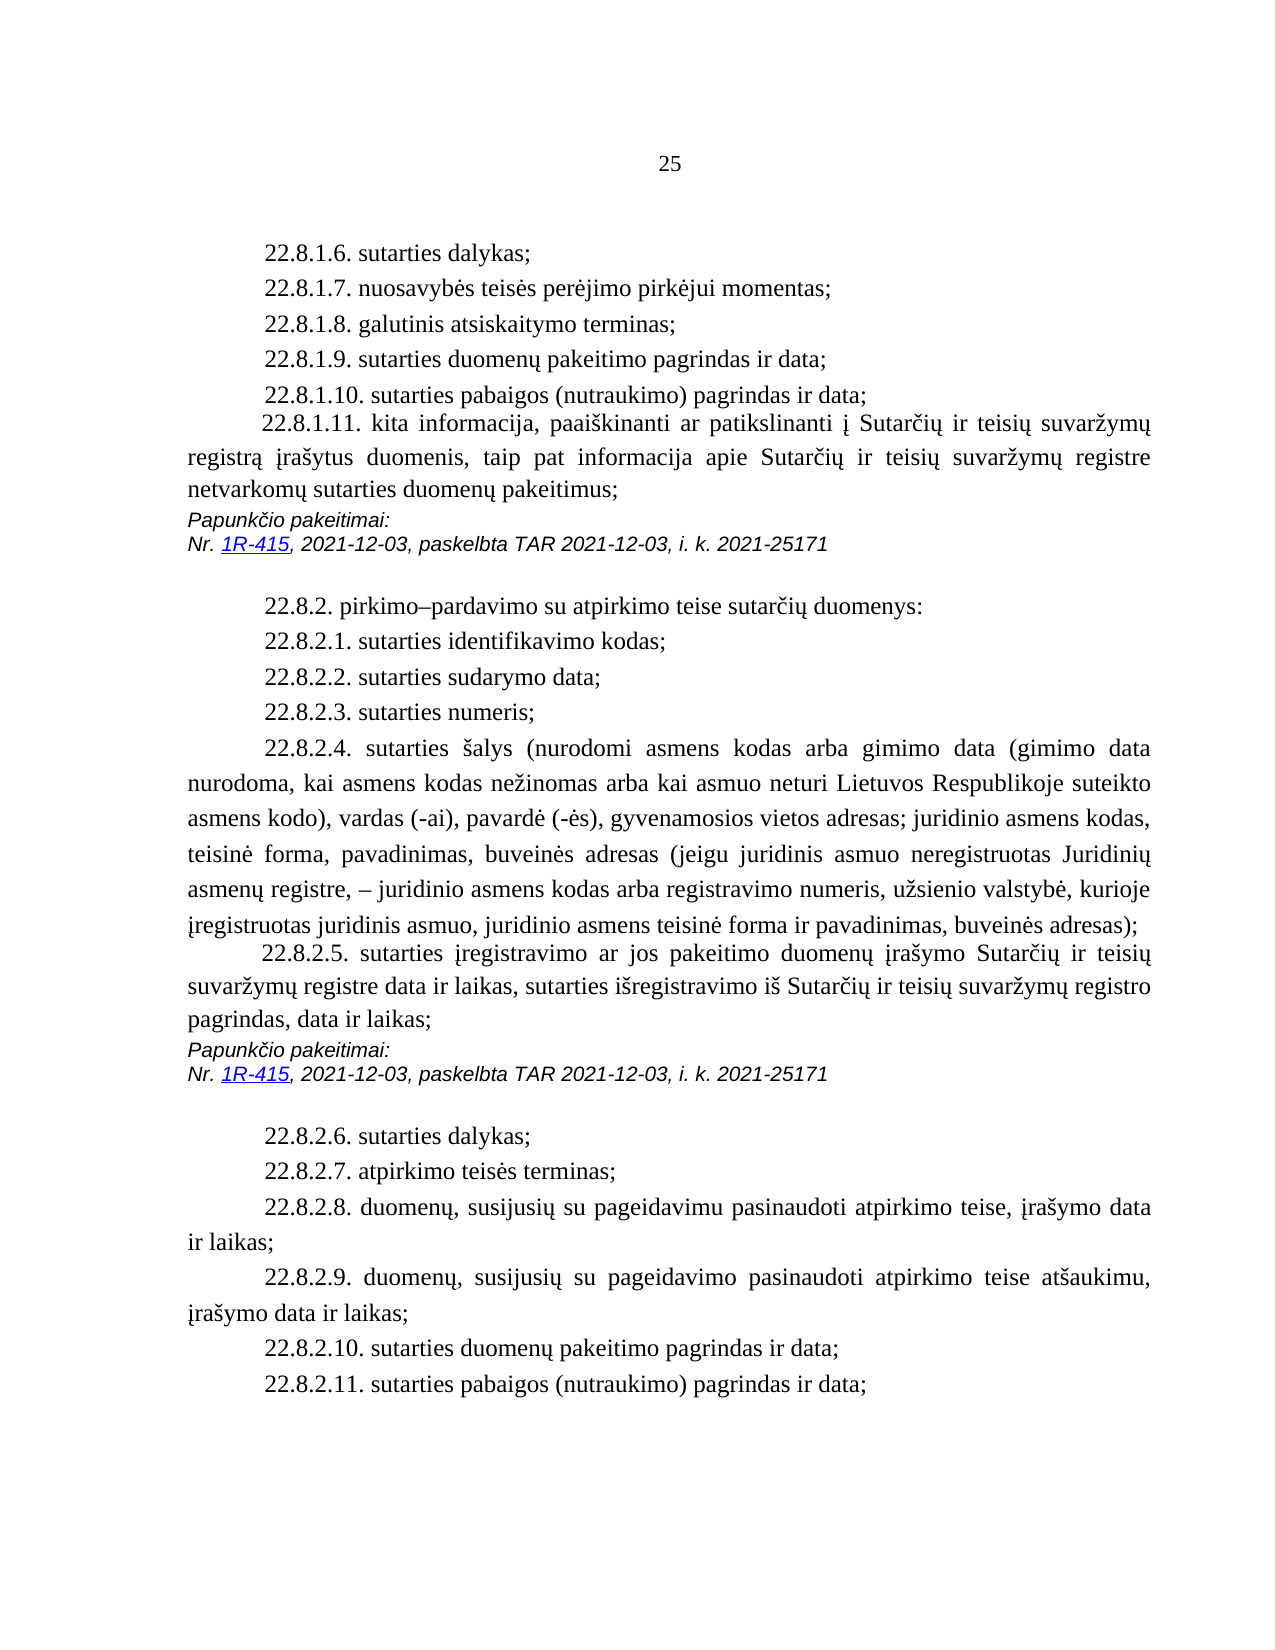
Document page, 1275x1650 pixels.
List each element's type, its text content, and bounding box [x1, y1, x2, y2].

text Nr. 1R-415, 2021-12-03, paskelbta TAR 2021-12-03, i. k. 2021-25171 [187, 532, 1152, 556]
text 22.8.2.11. sutarties pabaigos (nutraukimo) pagrindas ir data; [187, 1362, 1152, 1397]
text 22.8.1.9. sutarties duomenų pakeitimo pagrindas ir data; [187, 338, 1152, 373]
text 22.8.2.10. sutarties duomenų pakeitimo pagrindas ir data; [187, 1327, 1152, 1362]
text 22.8.2.2. sutarties sudarymo data; [187, 655, 1152, 691]
text 22.8.1.6. sutarties dalykas; [187, 231, 1152, 267]
text 22.8.2.4. sutarties šalys (nurodomi asmens kodas arba gimimo data (gimimo data nurodoma, kai asmens kodas nežinomas arba kai asmuo neturi Lietuvos Respublikoje suteikto asmens kodo), vardas (-ai), pavardė (-ės), gyvenamosios vietos adresas; juridinio asmens kodas, teisinė forma, pavadinimas, buveinės adresas (jeigu juridinis asmuo neregistruotas Juridinių asmenų registre, – juridinio asmens kodas arba registravimo numeris, užsienio valstybė, kurioje įregistruotas juridinis asmuo, juridinio asmens teisinė forma ir pavadinimas, buveinės adresas); [187, 726, 1152, 938]
text 22.8.2.8. duomenų, susijusių su pageidavimu pasinaudoti atpirkimo teise, įrašymo data ir laikas; [187, 1185, 1152, 1256]
text 22.8.2.5. sutarties įregistravimo ar jos pakeitimo duomenų įrašymo Sutarčių ir teisių suvaržymų registre data ir laikas, sutarties išregistravimo iš Sutarčių ir teisių suvaržymų registro pagrindas, data ir laikas; [187, 938, 1152, 1033]
text Papunkčio pakeitimai: [187, 508, 1152, 532]
text 22.8.1.10. sutarties pabaigos (nutraukimo) pagrindas ir data; [187, 373, 1152, 408]
text 22.8.2. pirkimo–pardavimo su atpirkimo teise sutarčių duomenys: [187, 584, 1152, 620]
text 22.8.1.7. nuosavybės teisės perėjimo pirkėjui momentas; [187, 267, 1152, 302]
text Papunkčio pakeitimai: [187, 1037, 1152, 1061]
text 22.8.1.8. galutinis atsiskaitymo terminas; [187, 302, 1152, 338]
text Nr. 1R-415, 2021-12-03, paskelbta TAR 2021-12-03, i. k. 2021-25171 [187, 1061, 1152, 1085]
text 22.8.2.3. sutarties numeris; [187, 691, 1152, 726]
text 22.8.2.1. sutarties identifikavimo kodas; [187, 620, 1152, 655]
text 22.8.2.6. sutarties dalykas; [187, 1114, 1152, 1149]
text 22.8.2.9. duomenų, susijusių su pageidavimo pasinaudoti atpirkimo teise atšaukimu, įrašymo data ir laikas; [187, 1256, 1152, 1327]
text 22.8.2.7. atpirkimo teisės terminas; [187, 1149, 1152, 1185]
text 22.8.1.11. kita informacija, paaiškinanti ar patikslinanti į Sutarčių ir teisių suvaržymų registrą įrašytus duomenis, taip pat informacija apie Sutarčių ir teisių suvaržymų registre netvarkomų sutarties duomenų pakeitimus; [187, 408, 1152, 503]
